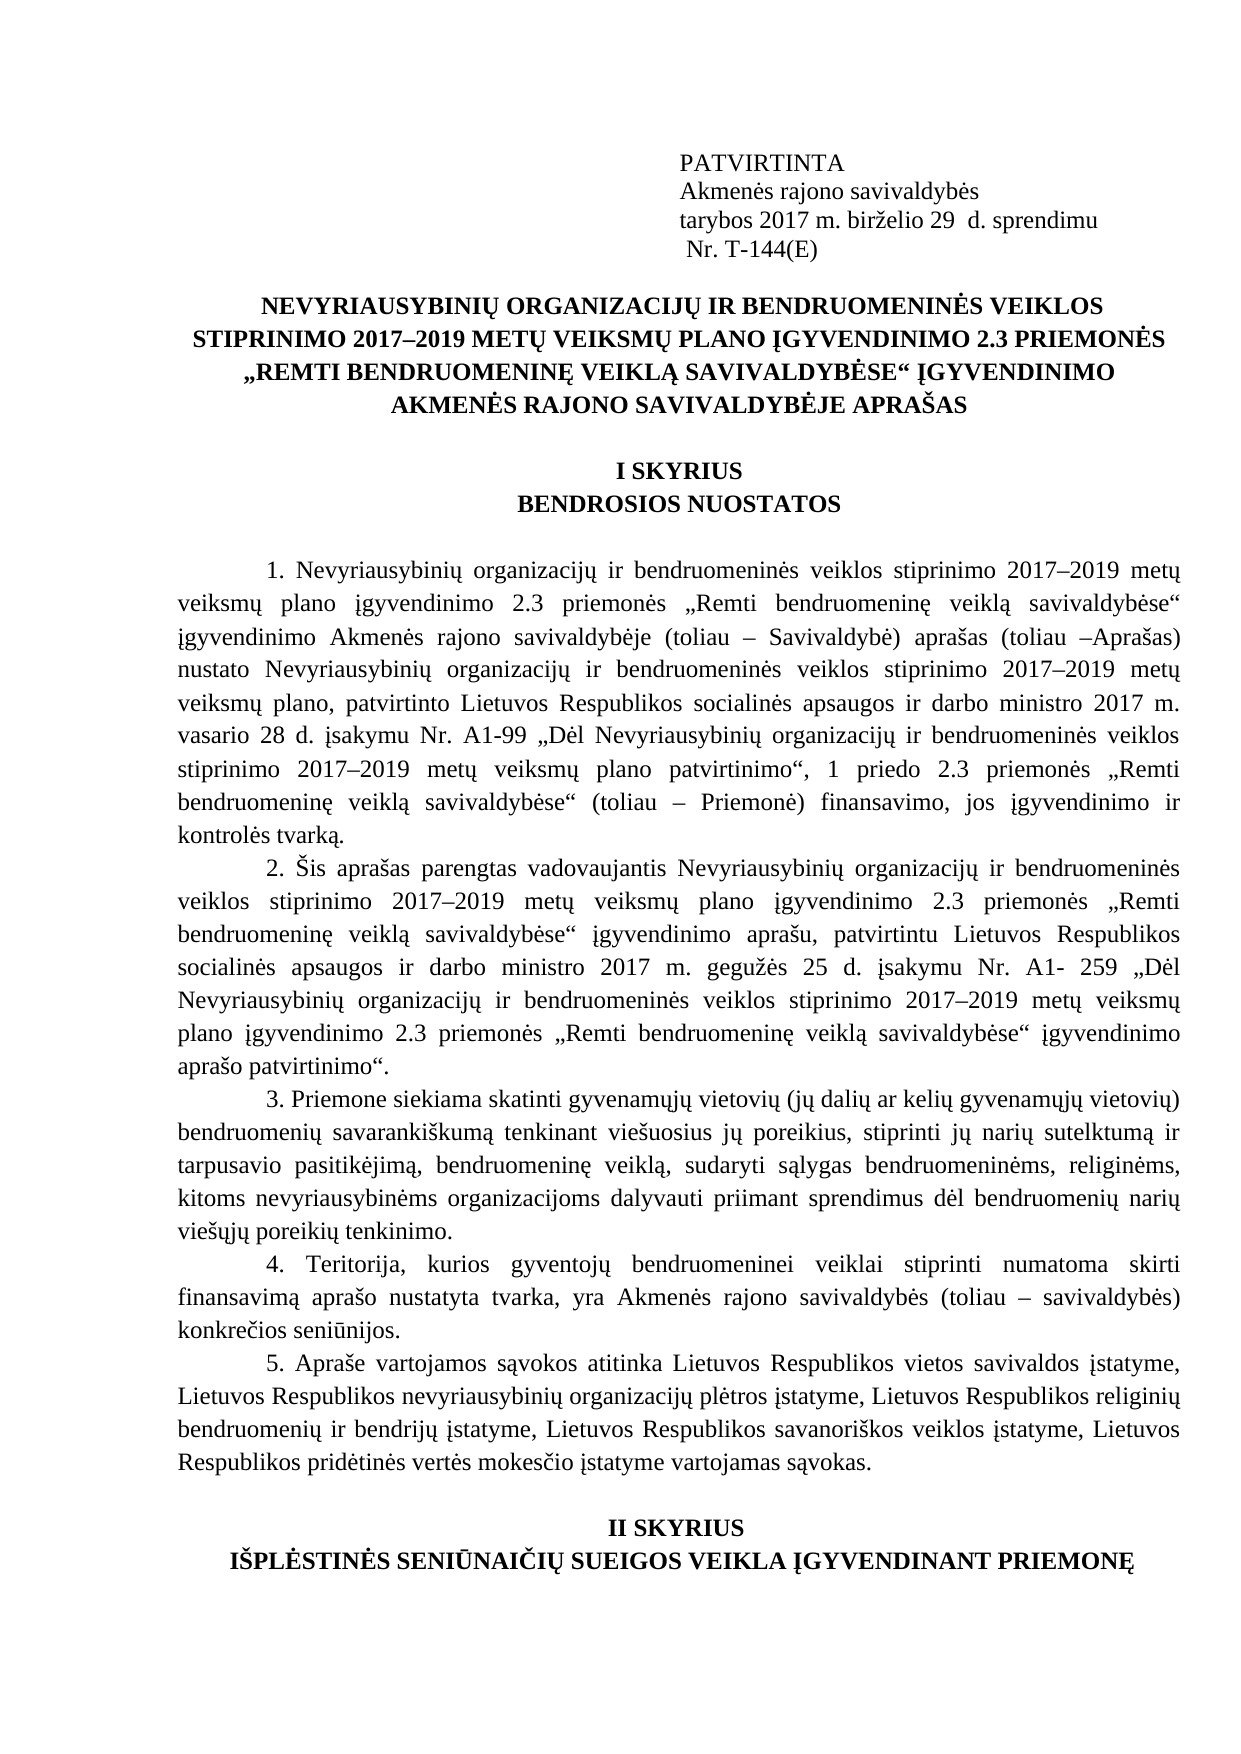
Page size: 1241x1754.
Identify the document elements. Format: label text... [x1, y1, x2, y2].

text 4. Teritorija, kurios gyventojų bendruomeninei veiklai stiprinti numatoma skirti finansavimą aprašo nustatyta tvarka, yra Akmenės rajono savivaldybės (toliau – savivaldybės) konkrečios seniūnijos. [177, 1249, 1181, 1344]
text I SKYRIUS [177, 456, 1181, 485]
text 2. Šis aprašas parengtas vadovaujantis Nevyriausybinių organizacijų ir bendruomeninės veiklos stiprinimo 2017–2019 metų veiksmų plano įgyvendinimo 2.3 priemonės „Remti bendruomeninę veiklą savivaldybėse“ įgyvendinimo aprašu, patvirtintu Lietuvos Respublikos socialinės apsaugos ir darbo ministro 2017 m. gegužės 25 d. įsakymu Nr. A1- 259 „Dėl Nevyriausybinių organizacijų ir bendruomeninės veiklos stiprinimo 2017–2019 metų veiksmų plano įgyvendinimo 2.3 priemonės „Remti bendruomeninę veiklą savivaldybėse“ įgyvendinimo aprašo patvirtinimo“. [177, 853, 1181, 1079]
text tarybos 2017 m. birželio 29 d. sprendimu [177, 205, 1181, 234]
text IŠPLĖSTINĖS SENIŪNAIČIŲ SUEIGOS VEIKLA ĮGYVENDINANT PRIEMONĘ [177, 1546, 1181, 1575]
text 3. Priemone siekiama skatinti gyvenamųjų vietovių (jų dalių ar kelių gyvenamųjų vietovių) bendruomenių savarankiškumą tenkinant viešuosius jų poreikius, stiprinti jų narių sutelktumą ir tarpusavio pasitikėjimą, bendruomeninę veiklą, sudaryti sąlygas bendruomeninėms, religinėms, kitoms nevyriausybinėms organizacijoms dalyvauti priimant sprendimus dėl bendruomenių narių viešųjų poreikių tenkinimo. [177, 1084, 1181, 1245]
text Nr. T-144(E) [177, 234, 1181, 263]
text 5. Apraše vartojamos sąvokos atitinka Lietuvos Respublikos vietos savivaldos įstatyme, Lietuvos Respublikos nevyriausybinių organizacijų plėtros įstatyme, Lietuvos Respublikos religinių bendruomenių ir bendrijų įstatyme, Lietuvos Respublikos savanoriškos veiklos įstatyme, Lietuvos Respublikos pridėtinės vertės mokesčio įstatyme vartojamas sąvokas. [177, 1348, 1181, 1476]
text NEVYRIAUSYBINIŲ ORGANIZACIJŲ IR BENDRUOMENINĖS VEIKLOS STIPRINIMO 2017–2019 METŲ VEIKSMŲ PLANO ĮGYVENDINIMO 2.3 PRIEMONĖS „REMTI BENDRUOMENINĘ VEIKLĄ SAVIVALDYBĖSE“ įgyvendinimo AKMENĖS RAJONO SAVIVALDYBĖJE APRAŠAS [177, 291, 1181, 419]
text PATVIRTINTA [177, 148, 1181, 176]
text II SKYRIUS [177, 1513, 1181, 1542]
text 1. Nevyriausybinių organizacijų ir bendruomeninės veiklos stiprinimo 2017–2019 metų veiksmų plano įgyvendinimo 2.3 priemonės „Remti bendruomeninę veiklą savivaldybėse“ įgyvendinimo Akmenės rajono savivaldybėje (toliau – Savivaldybė) aprašas (toliau –Aprašas) nustato Nevyriausybinių organizacijų ir bendruomeninės veiklos stiprinimo 2017–2019 metų veiksmų plano, patvirtinto Lietuvos Respublikos socialinės apsaugos ir darbo ministro 2017 m. vasario 28 d. įsakymu Nr. A1-99 „Dėl Nevyriausybinių organizacijų ir bendruomeninės veiklos stiprinimo 2017–2019 metų veiksmų plano patvirtinimo“, 1 priedo 2.3 priemonės „Remti bendruomeninę veiklą savivaldybėse“ (toliau – Priemonė) finansavimo, jos įgyvendinimo ir kontrolės tvarką. [177, 556, 1181, 848]
text Akmenės rajono savivaldybės [177, 176, 1181, 205]
text Bendrosios nuostatos [177, 489, 1181, 518]
